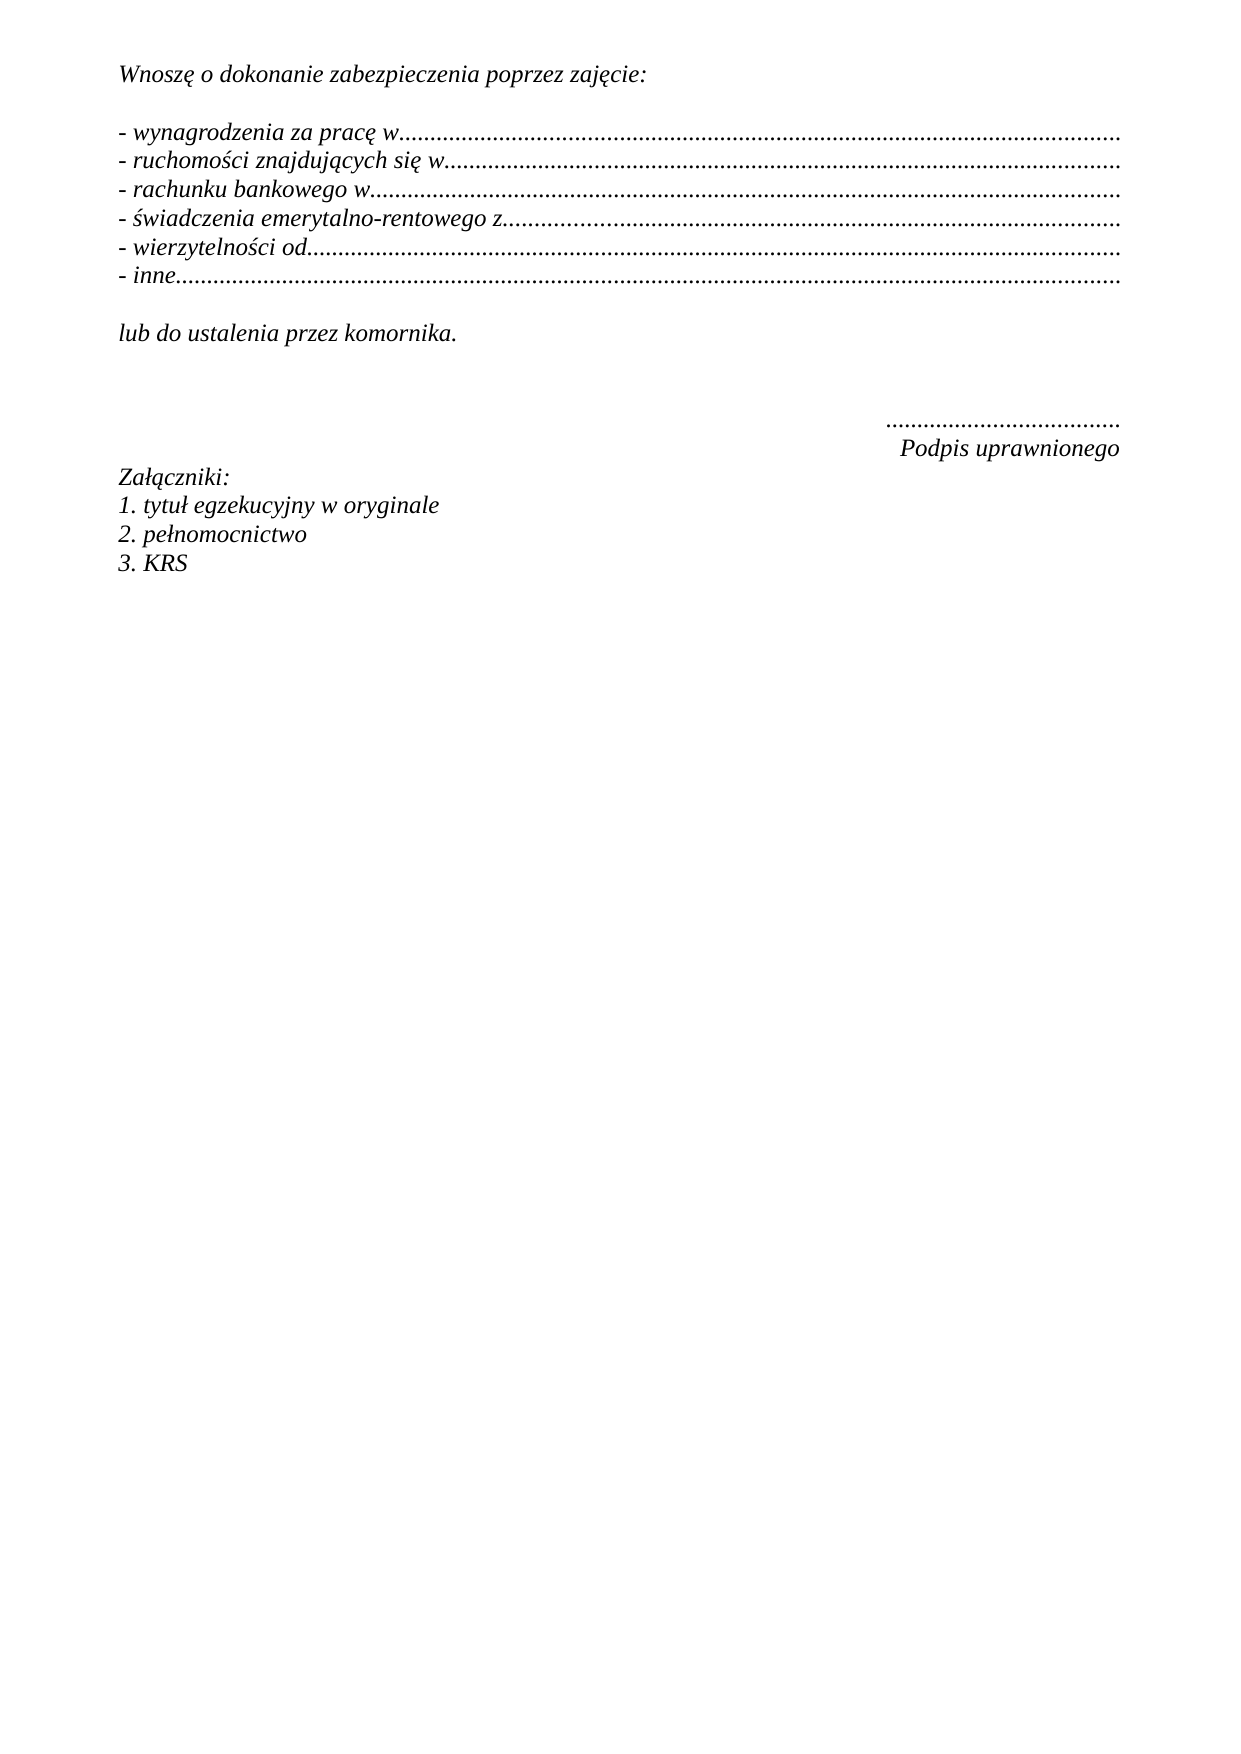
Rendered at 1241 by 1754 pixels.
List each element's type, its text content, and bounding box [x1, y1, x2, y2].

text - wierzytelności od [118, 232, 1122, 260]
text Wnoszę o dokonanie zabezpieczenia poprzez zajęcie: [118, 59, 1122, 88]
text - inne [118, 260, 1122, 289]
text Podpis uprawnionego [118, 433, 1122, 462]
text lub do ustalenia przez komornika. [118, 318, 1122, 347]
text 1. tytuł egzekucyjny w oryginale [118, 490, 1122, 519]
text - ruchomości znajdujących się w [118, 145, 1122, 174]
text 2. pełnomocnictwo [118, 519, 1122, 548]
text - rachunku bankowego w [118, 174, 1122, 203]
text - świadczenia emerytalno-rentowego z [118, 203, 1122, 232]
text Załączniki: [118, 462, 1122, 490]
text 3. KRS [118, 548, 1122, 577]
text - wynagrodzenia za pracę w [118, 117, 1122, 145]
